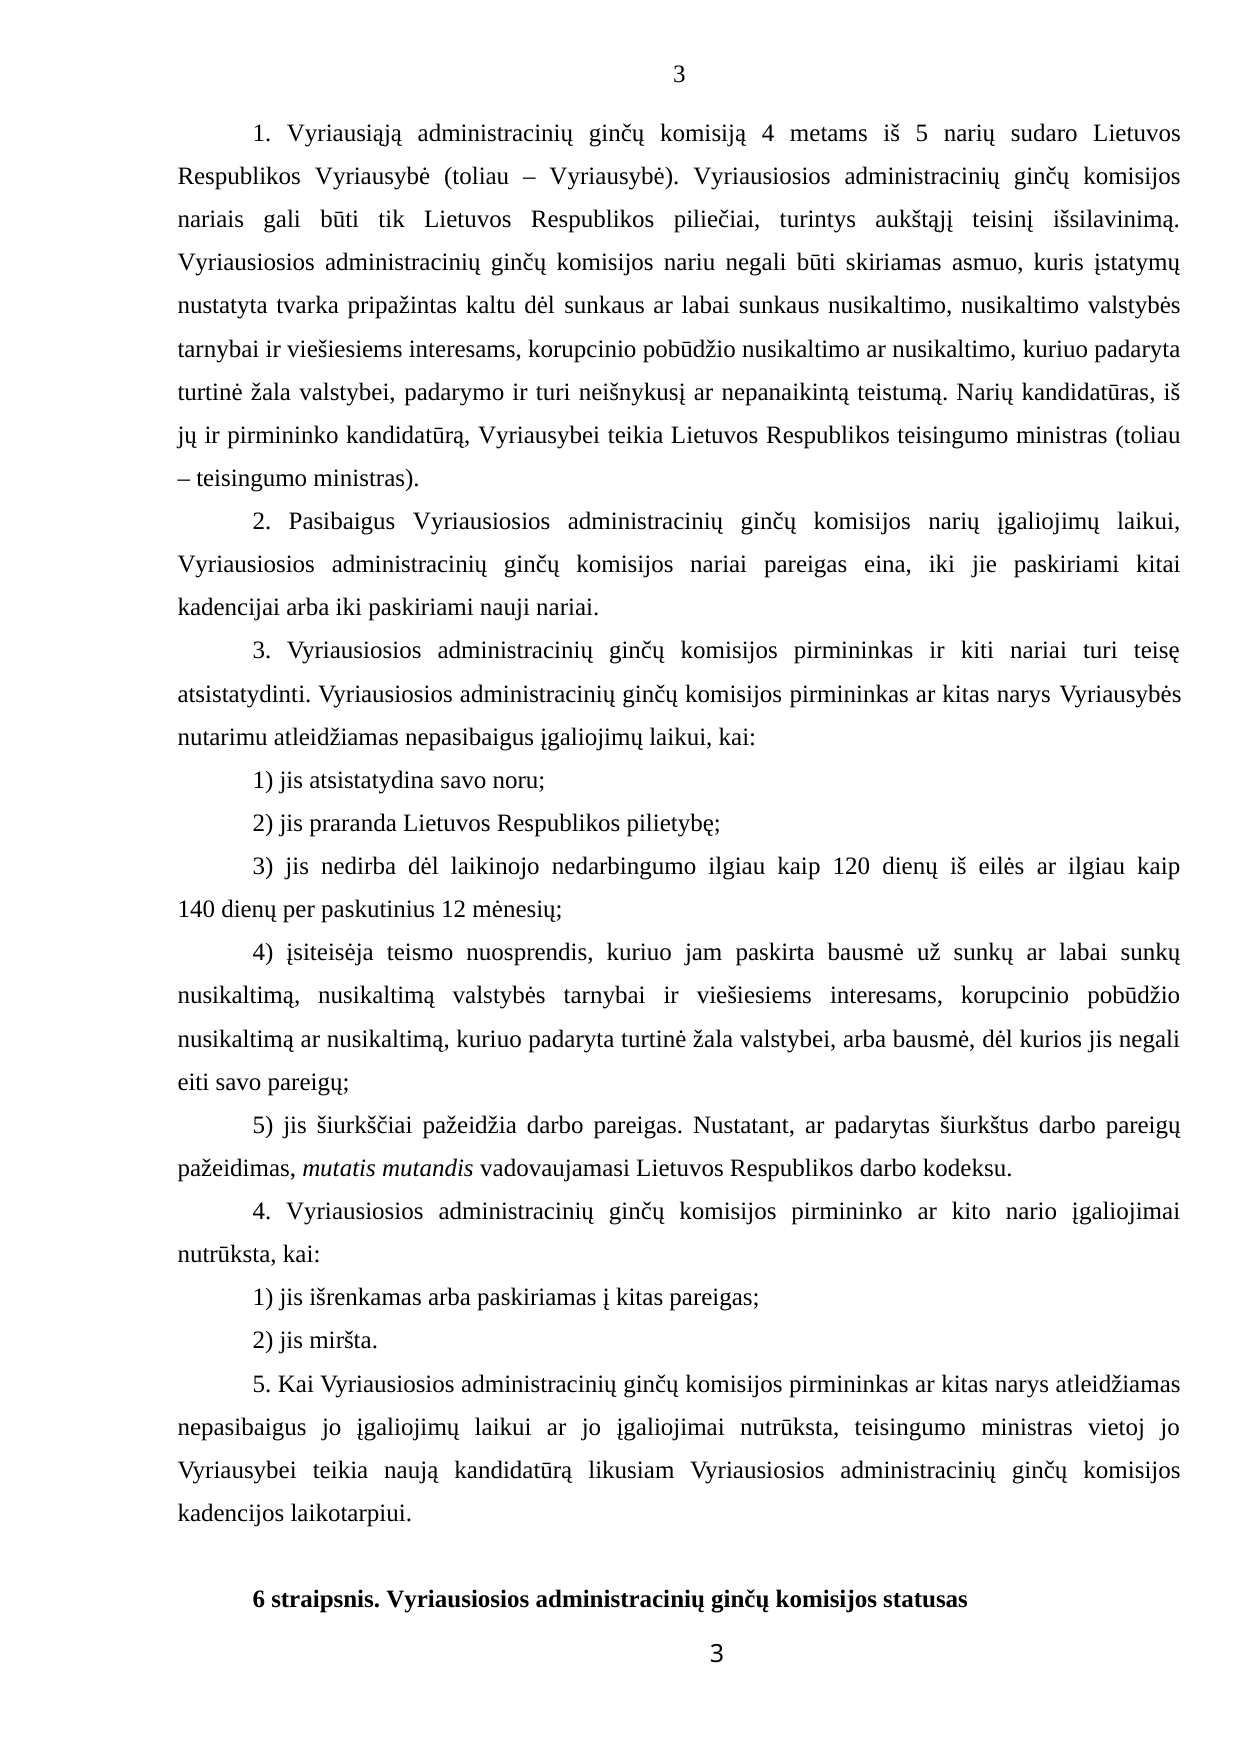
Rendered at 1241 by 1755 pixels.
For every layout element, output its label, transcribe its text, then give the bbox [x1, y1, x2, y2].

text 1) jis išrenkamas arba paskiriamas į kitas pareigas; [177, 1282, 1181, 1311]
text 5. Kai Vyriausiosios administracinių ginčų komisijos pirmininkas ar kitas narys atleidžiamas nepasibaigus jo įgaliojimų laikui ar jo įgaliojimai nutrūksta, teisingumo ministras vietoj jo Vyriausybei teikia naują kandidatūrą likusiam Vyriausiosios administracinių ginčų komisijos kadencijos laikotarpiui. [177, 1369, 1181, 1527]
text 2. Pasibaigus Vyriausiosios administracinių ginčų komisijos narių įgaliojimų laikui, Vyriausiosios administracinių ginčų komisijos nariai pareigas eina, iki jie paskiriami kitai kadencijai arba iki paskiriami nauji nariai. [177, 506, 1181, 621]
text 1. Vyriausiąją administracinių ginčų komisiją 4 metams iš 5 narių sudaro Lietuvos Respublikos Vyriausybė (toliau – Vyriausybė). Vyriausiosios administracinių ginčų komisijos nariais gali būti tik Lietuvos Respublikos piliečiai, turintys aukštąjį teisinį išsilavinimą. Vyriausiosios administracinių ginčų komisijos nariu negali būti skiriamas asmuo, kuris įstatymų nustatyta tvarka pripažintas kaltu dėl sunkaus ar labai sunkaus nusikaltimo, nusikaltimo valstybės tarnybai ir viešiesiems interesams, korupcinio pobūdžio nusikaltimo ar nusikaltimo, kuriuo padaryta turtinė žala valstybei, padarymo ir turi neišnykusį ar nepanaikintą teistumą. Narių kandidatūras, iš jų ir pirmininko kandidatūrą, Vyriausybei teikia Lietuvos Respublikos teisingumo ministras (toliau – teisingumo ministras). [177, 118, 1181, 492]
text 2) jis praranda Lietuvos Respublikos pilietybę; [177, 808, 1181, 837]
text 1) jis atsistatydina savo noru; [177, 765, 1181, 794]
text 6 straipsnis. Vyriausiosios administracinių ginčų komisijos statusas [177, 1584, 1181, 1613]
text 5) jis šiurkščiai pažeidžia darbo pareigas. Nustatant, ar padarytas šiurkštus darbo pareigų pažeidimas, mutatis mutandis vadovaujamasi Lietuvos Respublikos darbo kodeksu. [177, 1110, 1181, 1182]
text 4) įsiteisėja teismo nuosprendis, kuriuo jam paskirta bausmė už sunkų ar labai sunkų nusikaltimą, nusikaltimą valstybės tarnybai ir viešiesiems interesams, korupcinio pobūdžio nusikaltimą ar nusikaltimą, kuriuo padaryta turtinė žala valstybei, arba bausmė, dėl kurios jis negali eiti savo pareigų; [177, 937, 1181, 1096]
text 3) jis nedirba dėl laikinojo nedarbingumo ilgiau kaip 120 dienų iš eilės ar ilgiau kaip 140 dienų per paskutinius 12 mėnesių; [177, 851, 1181, 923]
text 4. Vyriausiosios administracinių ginčų komisijos pirmininko ar kito nario įgaliojimai nutrūksta, kai: [177, 1196, 1181, 1268]
text 3. Vyriausiosios administracinių ginčų komisijos pirmininkas ir kiti nariai turi teisę atsistatydinti. Vyriausiosios administracinių ginčų komisijos pirmininkas ar kitas narys Vyriausybės nutarimu atleidžiamas nepasibaigus įgaliojimų laikui, kai: [177, 636, 1181, 751]
text 2) jis miršta. [177, 1326, 1181, 1354]
